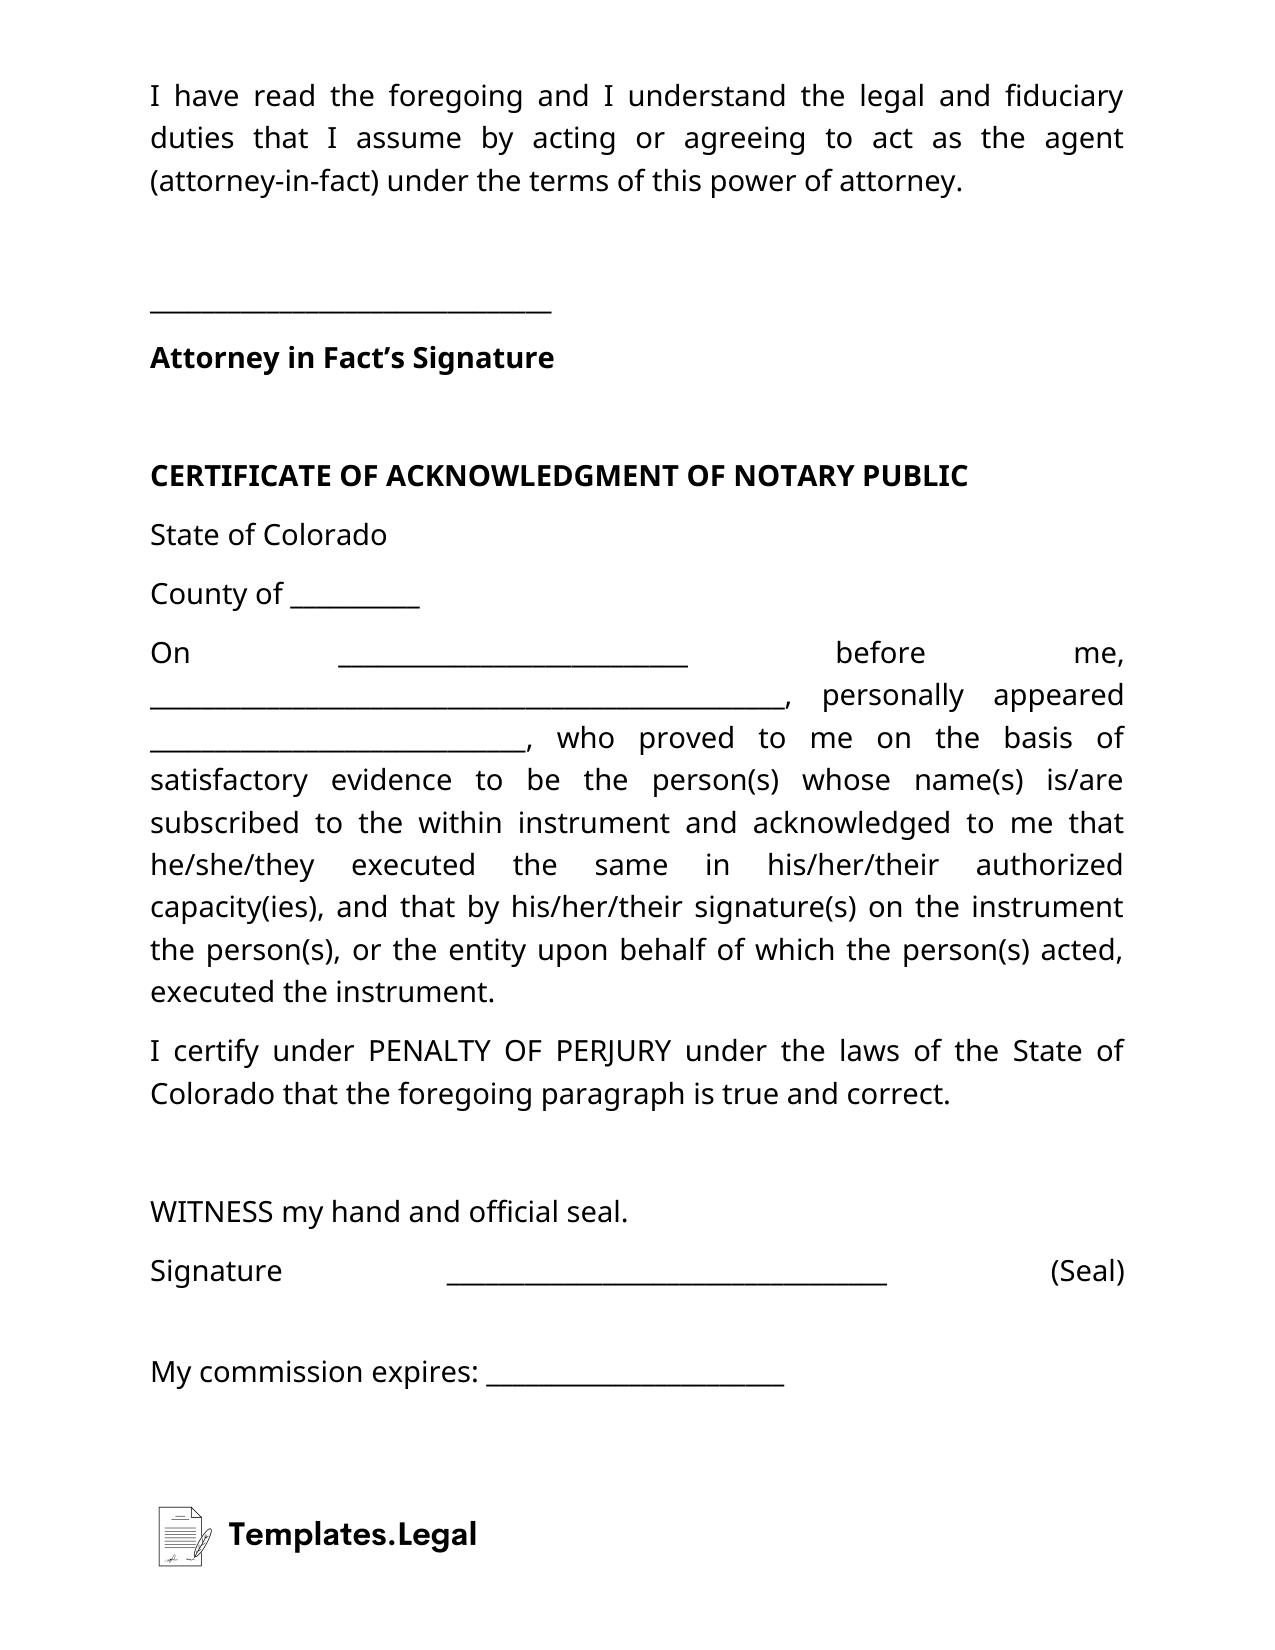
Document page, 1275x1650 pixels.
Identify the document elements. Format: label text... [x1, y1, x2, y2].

text County of __________ [150, 573, 1125, 613]
text State of Colorado [150, 514, 1125, 554]
text Attorney in Fact’s Signature [150, 337, 1125, 377]
text My commission expires: _______________________ [150, 1352, 1125, 1391]
text WITNESS my hand and official seal. [150, 1191, 1125, 1231]
text On ___________________________ before me, _________________________________________________, personally appeared _____________________________, who proved to me on the basis of satisfactory evidence to be the person(s) whose name(s) is/are subscribed to the within instrument and acknowledged to me that he/she/they executed the same in his/her/their authorized capacity(ies), and that by his/her/their signature(s) on the instrument the person(s), or the entity upon behalf of which the person(s) acted, executed the instrument. [150, 632, 1125, 1011]
text _______________________________ [150, 278, 1125, 318]
text CERTIFICATE OF ACKNOWLEDGMENT OF NOTARY PUBLIC [150, 455, 1125, 495]
text Signature __________________________________ (Seal) [150, 1250, 1125, 1332]
text I certify under PENALTY OF PERJURY under the laws of the State of Colorado that the foregoing paragraph is true and correct. [150, 1031, 1125, 1113]
text I have read the foregoing and I understand the legal and fiduciary duties that I assume by acting or agreeing to act as the agent (attorney-in-fact) under the terms of this power of attorney. [150, 75, 1125, 199]
